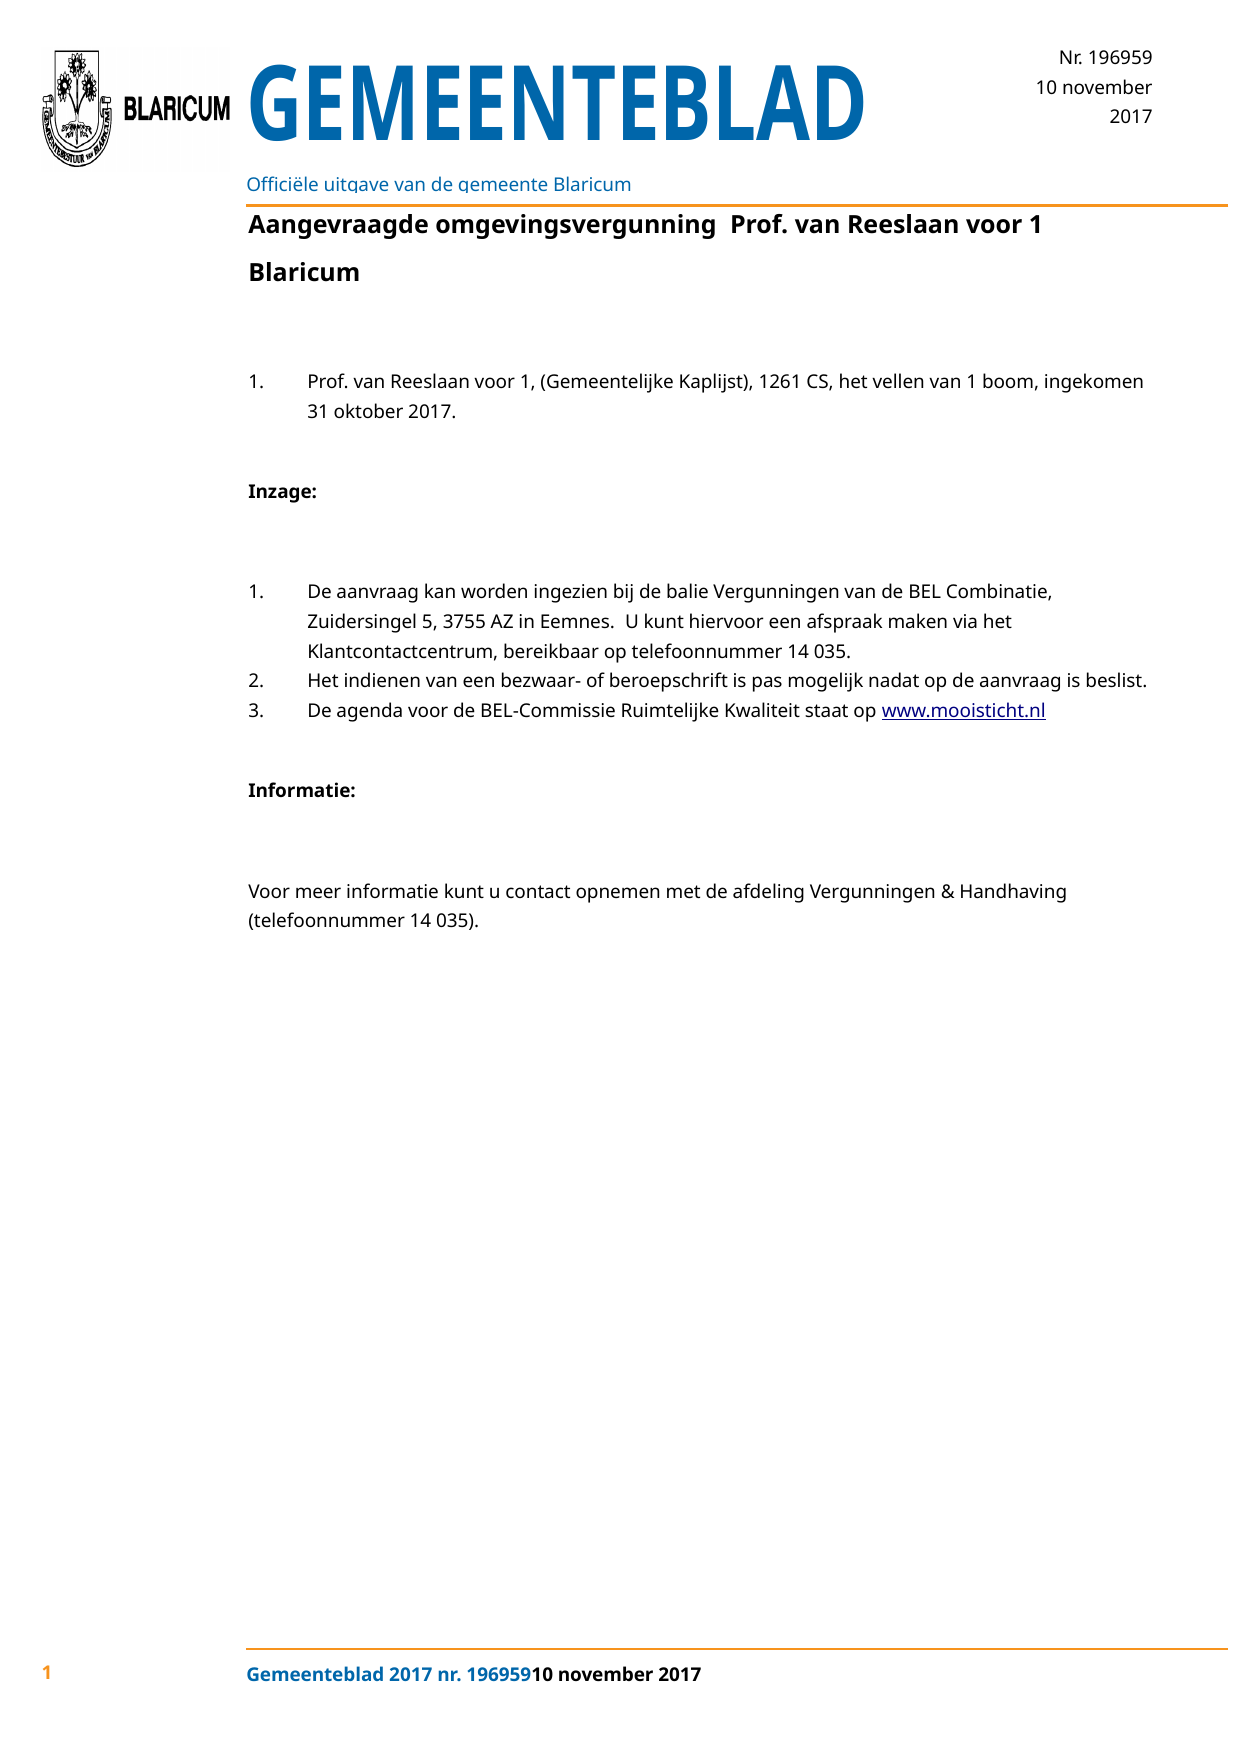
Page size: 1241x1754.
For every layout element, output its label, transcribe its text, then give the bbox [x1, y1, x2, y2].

list Prof. van Reeslaan voor 1, (Gemeentelijke Kaplijst), 1261 CS, het vellen van 1 boom, ingekomen 31 oktober 2017. [248, 368, 1152, 424]
list De agenda voor de BEL-Commissie Ruimtelijke Kwaliteit staat op www.mooisticht.nl [248, 697, 1152, 723]
list De aanvraag kan worden ingezien bij de balie Vergunningen van de BEL Combinatie, Zuidersingel 5, 3755 AZ in Eemnes. U kunt hiervoor een afspraak maken via het Klantcontactcentrum, bereikbaar op telefoonnummer 14 035. [248, 579, 1152, 664]
text Inzage: [248, 478, 1152, 504]
text Aangevraagde omgevingsvergunning Prof. van Reeslaan voor 1 Blaricum [248, 207, 1152, 288]
list Het indienen van een bezwaar- of beroepschrift is pas mogelijk nadat op de aanvraag is beslist. [248, 667, 1152, 693]
text Voor meer informatie kunt u contact opnemen met de afdeling Vergunningen & Handhaving (telefoonnummer 14 035). [248, 878, 1152, 933]
picture [41, 47, 231, 172]
text Informatie: [248, 777, 1152, 803]
